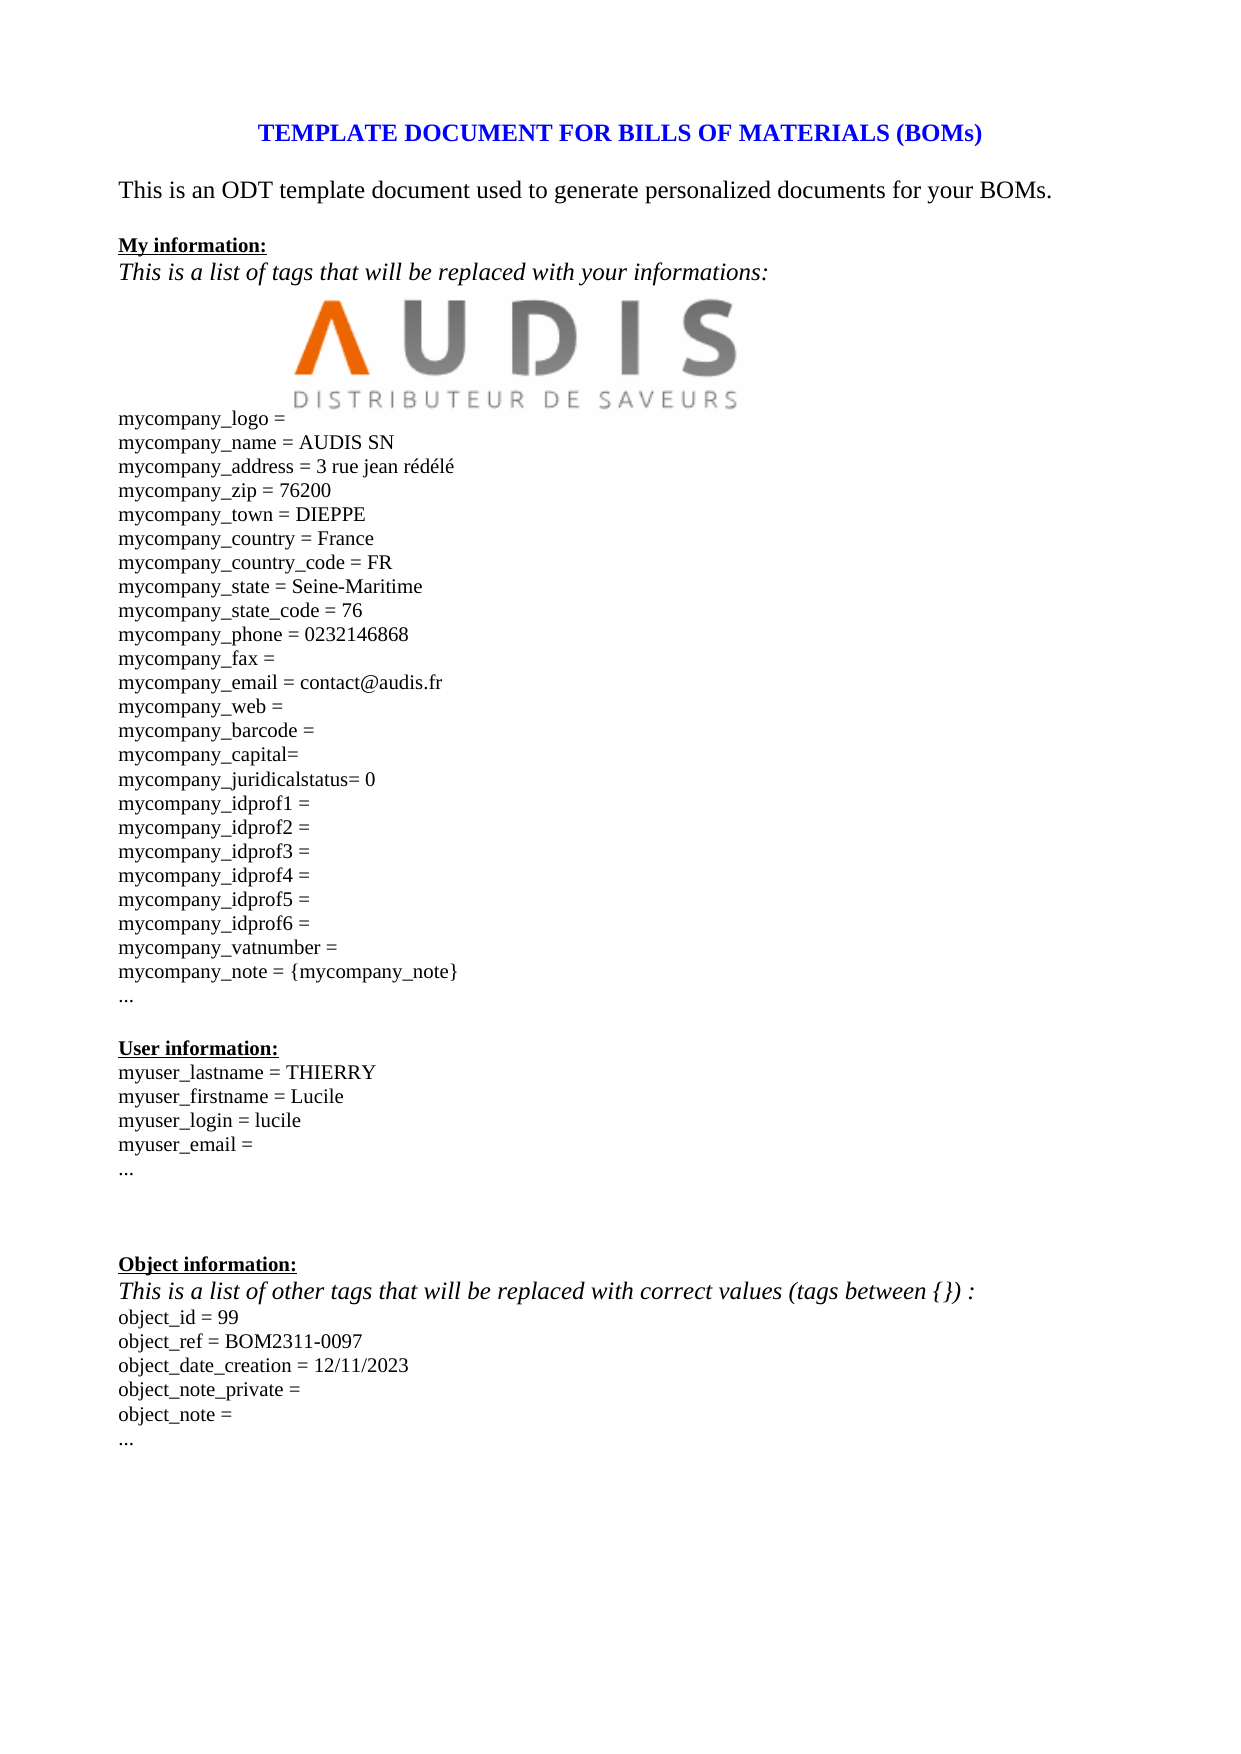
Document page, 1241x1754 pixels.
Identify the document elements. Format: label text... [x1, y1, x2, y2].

text object_date_creation = 12/11/2023 [118, 1353, 1122, 1377]
text mycompany_fax = [118, 646, 1122, 670]
text TEMPLATE DOCUMENT FOR BILLS OF MATERIALS (BOMs) [118, 118, 1122, 147]
text mycompany_web = [118, 694, 1122, 718]
text myuser_lastname = THIERRY [118, 1060, 1122, 1084]
text myuser_email = [118, 1132, 1122, 1156]
text mycompany_zip = 76200 [118, 478, 1122, 502]
text mycompany_idprof5 = [118, 887, 1122, 911]
text mycompany_note = {mycompany_note} [118, 959, 1122, 983]
text object_ref = BOM2311-0097 [118, 1329, 1122, 1353]
text This is a list of tags that will be replaced with your informations: [118, 257, 1122, 286]
text This is an ODT template document used to generate personalized documents for your BOMs. [118, 176, 1122, 204]
text mycompany_town = DIEPPE [118, 502, 1122, 526]
text User information: [118, 1036, 1122, 1060]
text mycompany_idprof1 = [118, 791, 1122, 814]
text mycompany_logo = [118, 286, 1122, 429]
text mycompany_country_code = FR [118, 550, 1122, 574]
text object_note = [118, 1401, 1122, 1426]
text mycompany_barcode = [118, 718, 1122, 742]
text mycompany_idprof2 = [118, 814, 1122, 839]
text mycompany_name = AUDIS SN [118, 429, 1122, 454]
text mycompany_state = Seine-Maritime [118, 574, 1122, 598]
text mycompany_juridicalstatus= 0 [118, 766, 1122, 791]
text myuser_firstname = Lucile [118, 1084, 1122, 1108]
text mycompany_country = France [118, 526, 1122, 550]
text object_id = 99 [118, 1305, 1122, 1329]
text ... [118, 983, 1122, 1007]
text Object information: [118, 1252, 1122, 1276]
text ... [118, 1426, 1122, 1449]
text mycompany_idprof4 = [118, 863, 1122, 887]
text myuser_login = lucile [118, 1108, 1122, 1132]
text mycompany_capital= [118, 742, 1122, 766]
text This is a list of other tags that will be replaced with correct values (tags between {}) : [118, 1276, 1122, 1305]
text mycompany_state_code = 76 [118, 598, 1122, 622]
text mycompany_email = contact@audis.fr [118, 670, 1122, 694]
text mycompany_vatnumber = [118, 935, 1122, 959]
text mycompany_phone = 0232146868 [118, 622, 1122, 646]
text mycompany_address = 3 rue jean rédélé [118, 454, 1122, 478]
text mycompany_idprof6 = [118, 911, 1122, 935]
text object_note_private = [118, 1377, 1122, 1401]
text My information: [118, 233, 1122, 257]
text ... [118, 1156, 1122, 1180]
picture [290, 286, 746, 425]
text mycompany_idprof3 = [118, 839, 1122, 863]
